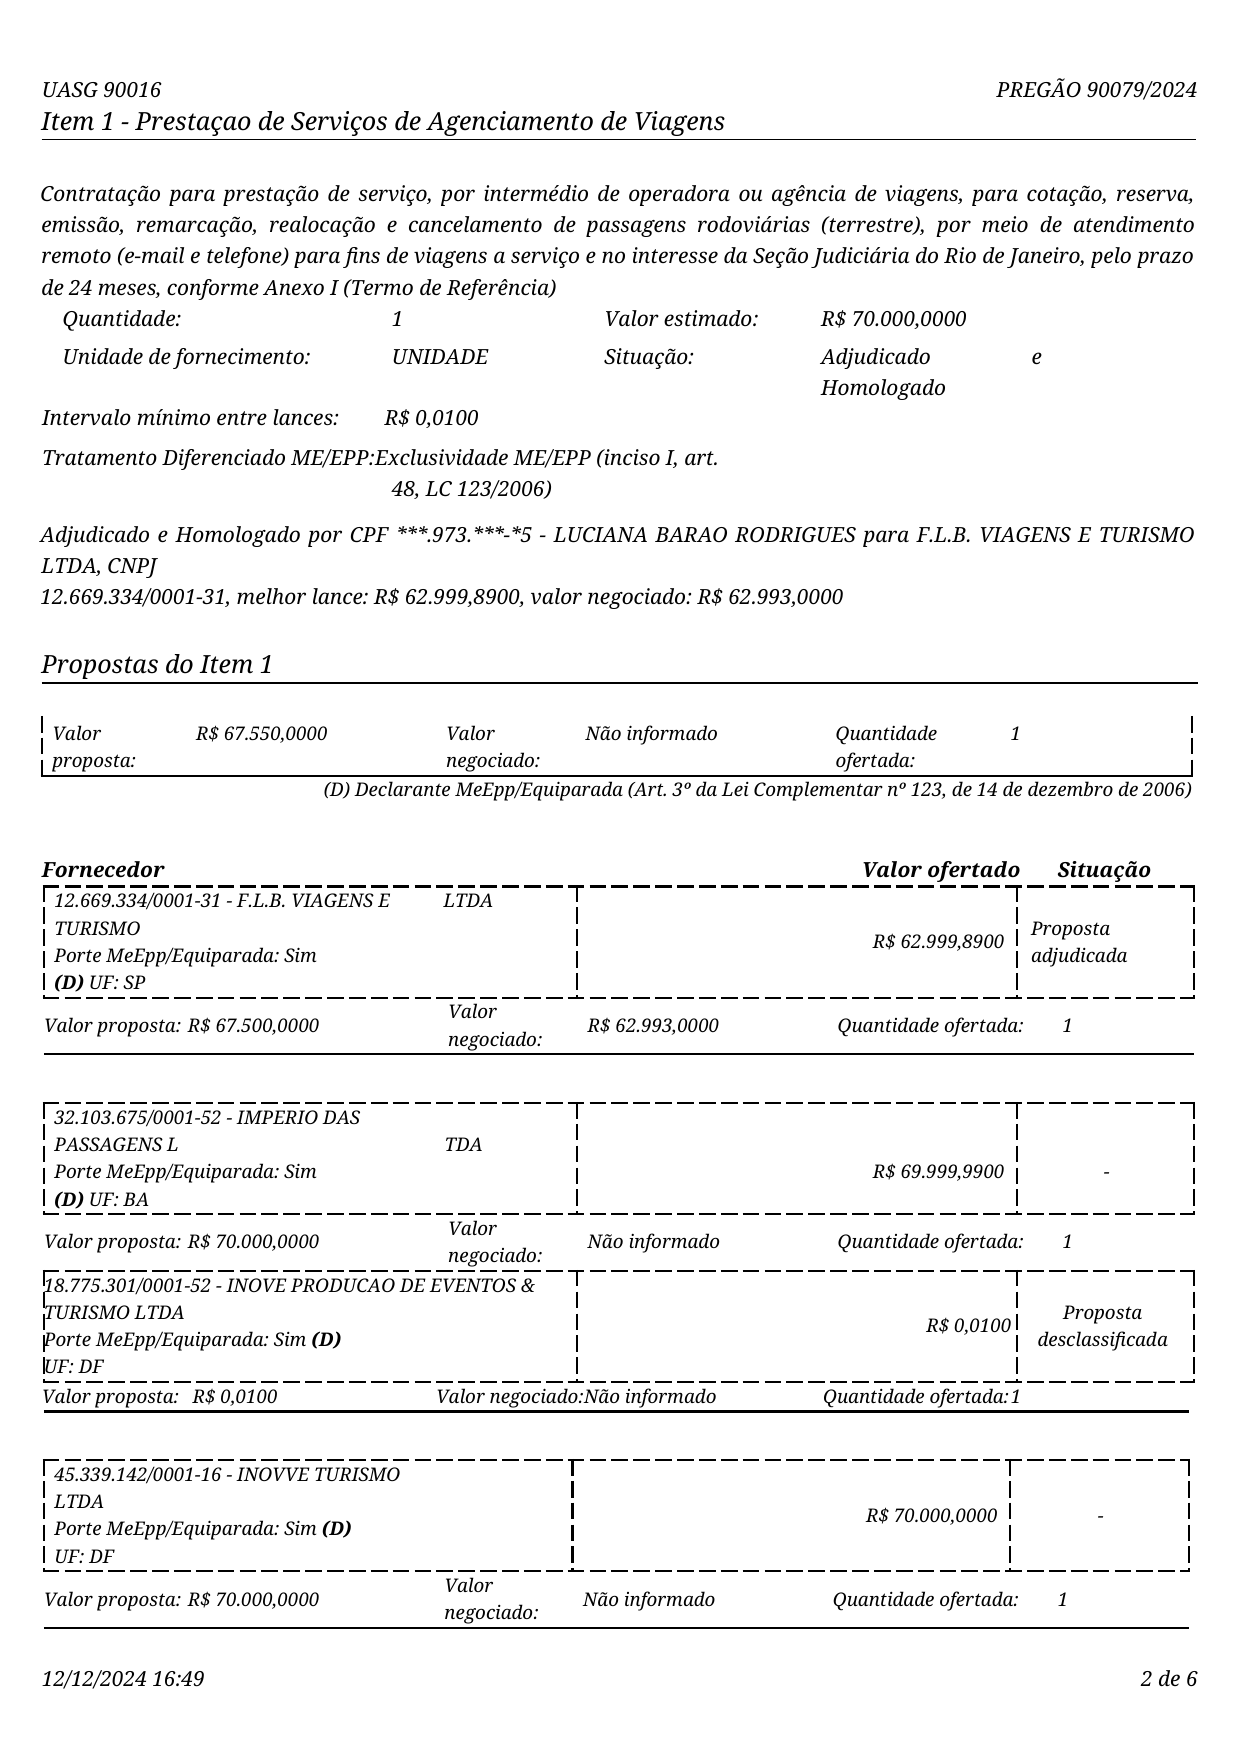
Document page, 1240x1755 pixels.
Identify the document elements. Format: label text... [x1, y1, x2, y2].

table_header [44, 1413, 444, 1459]
text Adjudicado e Homologado por CPF ***.973.***-*5 - LUCIANA BARAO RODRIGUES para F.L.B. VIAGENS E TURISMO LTDA, CNPJ [40, 520, 1199, 579]
table_cell [1189, 1459, 1194, 1570]
table_cell 45.339.142/0001-16 - INOVVE TURISMO LTDA Porte MeEpp/Equiparada: Sim (D) UF: DF [44, 1459, 444, 1570]
table_cell [448, 1055, 577, 1102]
table_header [444, 1413, 572, 1459]
table_cell [577, 1102, 837, 1158]
text 12.669.334/0001-31, melhor lance: R$ 62.999,8900, valor negociado: R$ 62.993,0000 [40, 582, 1199, 611]
table_header [577, 885, 837, 997]
table_header 1 UNIDADE [392, 304, 604, 403]
text (D) Declarante MeEpp/Equiparada (Art. 3º da Lei Complementar nº 123, de 14 de dezembro de 2006) [42, 777, 1194, 802]
subtitle Item 1 - Prestaçao de Serviços de Agenciamento de Viagens [41, 103, 1200, 137]
table_header [1189, 1410, 1194, 1459]
subtitle Propostas do Item 1 [41, 647, 1200, 681]
table_cell R$ 70.000,0000 [833, 1459, 1010, 1570]
table_header Quantidade: Unidade de fornecimento: [63, 304, 392, 403]
table_cell [448, 1159, 577, 1213]
table_header [833, 1413, 1189, 1459]
table_cell Valor proposta: R$ 70.000,0000 [44, 1213, 448, 1270]
table_header Quantidade ofertada: [835, 716, 1010, 774]
table_cell Não informado [573, 1570, 833, 1627]
table_cell - [1010, 1459, 1189, 1570]
table_cell 18.775.301/0001-52 - INOVE PRODUCAO DE EVENTOS & TURISMO LTDA Porte MeEpp/Equiparada: Sim (D) UF: DF [44, 1270, 577, 1381]
text Tratamento Diferenciado ME/EPP: Exclusividade ME/EPP (inciso I, art. [42, 443, 1200, 471]
text Contratação para prestação de serviço, por intermédio de operadora ou agência de viagens, para cotação, reserva, emissão, remarcação, realocação e cancelamento de passagens rodoviárias (terrestre), por meio de atendimento remoto (e-mail e telefone) para fins de viagens a serviço e no interesse da Seção Judiciária do Rio de Janeiro, pelo prazo de 24 meses, conforme Anexo I (Termo de Referência) [40, 179, 1199, 301]
table_cell [1189, 1570, 1194, 1627]
table_header Proposta adjudicada [1017, 885, 1194, 997]
table_header 1 [1010, 716, 1192, 774]
table_cell [838, 1102, 1017, 1158]
table_header Valor estimado: Situação: [604, 304, 821, 403]
table_cell Não informado [577, 1213, 837, 1270]
text Fornecedor Valor ofertado Situação [42, 855, 1200, 883]
table_cell [444, 1459, 572, 1570]
table_cell R$ 69.999,9900 [838, 1159, 1017, 1213]
table_cell TDA [448, 1102, 577, 1158]
table_header [573, 1413, 833, 1459]
table_header Valor negociado: [446, 716, 585, 774]
table_header R$ 70.000,0000 Adjudicado e Homologado [821, 304, 1044, 403]
table_cell [1017, 1102, 1194, 1158]
table_cell Quantidade ofertada: 1 [833, 1570, 1189, 1627]
table_header R$ 62.999,8900 [838, 885, 1017, 997]
table_cell [838, 1055, 1194, 1102]
table_cell [577, 1055, 837, 1102]
text 48, LC 123/2006) [392, 474, 1199, 502]
table_cell Valor proposta: R$ 70.000,0000 [44, 1570, 444, 1627]
table_cell R$ 62.993,0000 [577, 997, 837, 1053]
table_cell [573, 1459, 833, 1570]
table_cell Quantidade ofertada: 1 [838, 997, 1194, 1053]
table_cell Valor negociado: [448, 997, 577, 1053]
table_cell Proposta desclassificada [1017, 1270, 1194, 1381]
table_cell [44, 1055, 448, 1102]
table_header R$ 67.550,0000 [196, 716, 446, 774]
table_cell Valor negociado: [444, 1570, 572, 1627]
table_header LTDA [448, 885, 577, 997]
table_cell Valor proposta: R$ 67.500,0000 [44, 997, 448, 1053]
table_cell 32.103.675/0001-52 - IMPERIO DAS PASSAGENS L [44, 1102, 448, 1158]
table_header Valor proposta: [42, 716, 196, 774]
table_cell Porte MeEpp/Equiparada: Sim (D) UF: BA [44, 1159, 448, 1213]
table_cell R$ 0,0100 [577, 1270, 1017, 1381]
table_cell Valor negociado: [448, 1213, 577, 1270]
table_header Não informado [585, 716, 835, 774]
text Intervalo mínimo entre lances: R$ 0,0100 [42, 403, 1200, 431]
table_header 12.669.334/0001-31 - F.L.B. VIAGENS E TURISMO Porte MeEpp/Equiparada: Sim (D) UF: SP [44, 885, 448, 997]
table_cell - [1017, 1159, 1194, 1213]
table_cell Quantidade ofertada: 1 [838, 1213, 1194, 1270]
table_cell [577, 1159, 837, 1213]
text Valor proposta: R$ 0,0100 Valor negociado: Não informado Quantidade ofertada: 1 [42, 1383, 1200, 1409]
